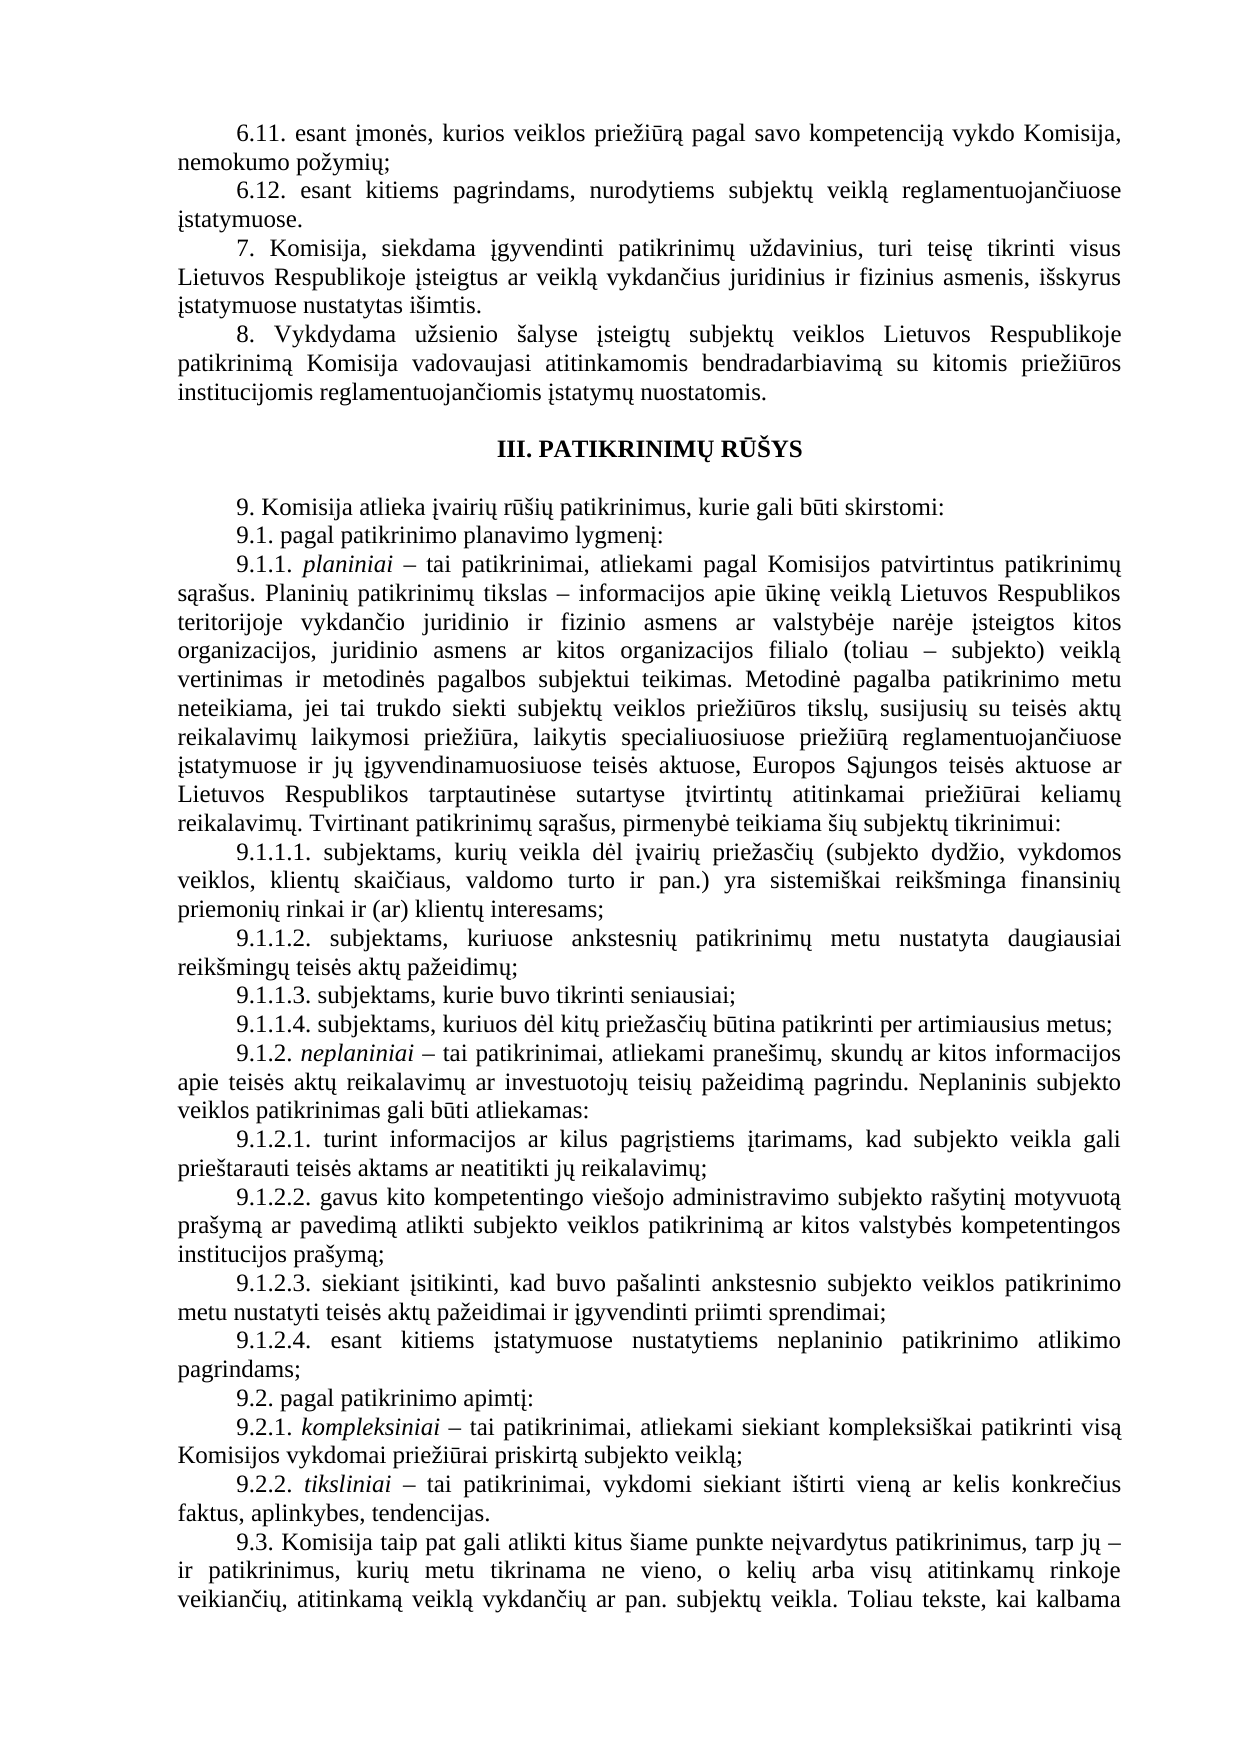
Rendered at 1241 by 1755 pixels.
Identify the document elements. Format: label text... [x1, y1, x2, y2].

text 9. Komisija atlieka įvairių rūšių patikrinimus, kurie gali būti skirstomi: [177, 492, 1122, 521]
text 9.3. Komisija taip pat gali atlikti kitus šiame punkte neįvardytus patikrinimus, tarp jų – ir patikrinimus, kurių metu tikrinama ne vieno, o kelių arba visų atitinkamų rinkoje veikiančių, atitinkamą veiklą vykdančių ar pan. subjektų veikla. Toliau tekste, kai kalbama [177, 1527, 1122, 1613]
text 9.1. pagal patikrinimo planavimo lygmenį: [177, 521, 1122, 549]
text 9.1.2.1. turint informacijos ar kilus pagrįstiems įtarimams, kad subjekto veikla gali prieštarauti teisės aktams ar neatitikti jų reikalavimų; [177, 1124, 1122, 1182]
text 6.11. esant įmonės, kurios veiklos priežiūrą pagal savo kompetenciją vykdo Komisija, nemokumo požymių; [177, 118, 1122, 176]
text 7. Komisija, siekdama įgyvendinti patikrinimų uždavinius, turi teisę tikrinti visus Lietuvos Respublikoje įsteigtus ar veiklą vykdančius juridinius ir fizinius asmenis, išskyrus įstatymuose nustatytas išimtis. [177, 233, 1122, 319]
text III. PATIKRINIMŲ RŪŠYS [177, 434, 1122, 463]
text 9.1.1.4. subjektams, kuriuos dėl kitų priežasčių būtina patikrinti per artimiausius metus; [177, 1009, 1122, 1038]
text 9.1.2.3. siekiant įsitikinti, kad buvo pašalinti ankstesnio subjekto veiklos patikrinimo metu nustatyti teisės aktų pažeidimai ir įgyvendinti priimti sprendimai; [177, 1268, 1122, 1326]
text 9.1.2.4. esant kitiems įstatymuose nustatytiems neplaninio patikrinimo atlikimo pagrindams; [177, 1326, 1122, 1383]
text 9.1.1.1. subjektams, kurių veikla dėl įvairių priežasčių (subjekto dydžio, vykdomos veiklos, klientų skaičiaus, valdomo turto ir pan.) yra sistemiškai reikšminga finansinių priemonių rinkai ir (ar) klientų interesams; [177, 837, 1122, 923]
text 9.2.1. kompleksiniai – tai patikrinimai, atliekami siekiant kompleksiškai patikrinti visą Komisijos vykdomai priežiūrai priskirtą subjekto veiklą; [177, 1412, 1122, 1469]
text 9.2.2. tiksliniai – tai patikrinimai, vykdomi siekiant ištirti vieną ar kelis konkrečius faktus, aplinkybes, tendencijas. [177, 1469, 1122, 1527]
text 9.2. pagal patikrinimo apimtį: [177, 1383, 1122, 1412]
text 6.12. esant kitiems pagrindams, nurodytiems subjektų veiklą reglamentuojančiuose įstatymuose. [177, 176, 1122, 233]
text 9.1.1.2. subjektams, kuriuose ankstesnių patikrinimų metu nustatyta daugiausiai reikšmingų teisės aktų pažeidimų; [177, 923, 1122, 981]
text 9.1.1.3. subjektams, kurie buvo tikrinti seniausiai; [177, 981, 1122, 1009]
text 9.1.2. neplaniniai – tai patikrinimai, atliekami pranešimų, skundų ar kitos informacijos apie teisės aktų reikalavimų ar investuotojų teisių pažeidimą pagrindu. Neplaninis subjekto veiklos patikrinimas gali būti atliekamas: [177, 1038, 1122, 1124]
text 8. Vykdydama užsienio šalyse įsteigtų subjektų veiklos Lietuvos Respublikoje patikrinimą Komisija vadovaujasi atitinkamomis bendradarbiavimą su kitomis priežiūros institucijomis reglamentuojančiomis įstatymų nuostatomis. [177, 319, 1122, 406]
text 9.1.1. planiniai – tai patikrinimai, atliekami pagal Komisijos patvirtintus patikrinimų sąrašus. Planinių patikrinimų tikslas – informacijos apie ūkinę veiklą Lietuvos Respublikos teritorijoje vykdančio juridinio ir fizinio asmens ar valstybėje narėje įsteigtos kitos organizacijos, juridinio asmens ar kitos organizacijos filialo (toliau – subjekto) veiklą vertinimas ir metodinės pagalbos subjektui teikimas. Metodinė pagalba patikrinimo metu neteikiama, jei tai trukdo siekti subjektų veiklos priežiūros tikslų, susijusių su teisės aktų reikalavimų laikymosi priežiūra, laikytis specialiuosiuose priežiūrą reglamentuojančiuose įstatymuose ir jų įgyvendinamuosiuose teisės aktuose, Europos Sąjungos teisės aktuose ar Lietuvos Respublikos tarptautinėse sutartyse įtvirtintų atitinkamai priežiūrai keliamų reikalavimų. Tvirtinant patikrinimų sąrašus, pirmenybė teikiama šių subjektų tikrinimui: [177, 549, 1122, 837]
text 9.1.2.2. gavus kito kompetentingo viešojo administravimo subjekto rašytinį motyvuotą prašymą ar pavedimą atlikti subjekto veiklos patikrinimą ar kitos valstybės kompetentingos institucijos prašymą; [177, 1182, 1122, 1268]
